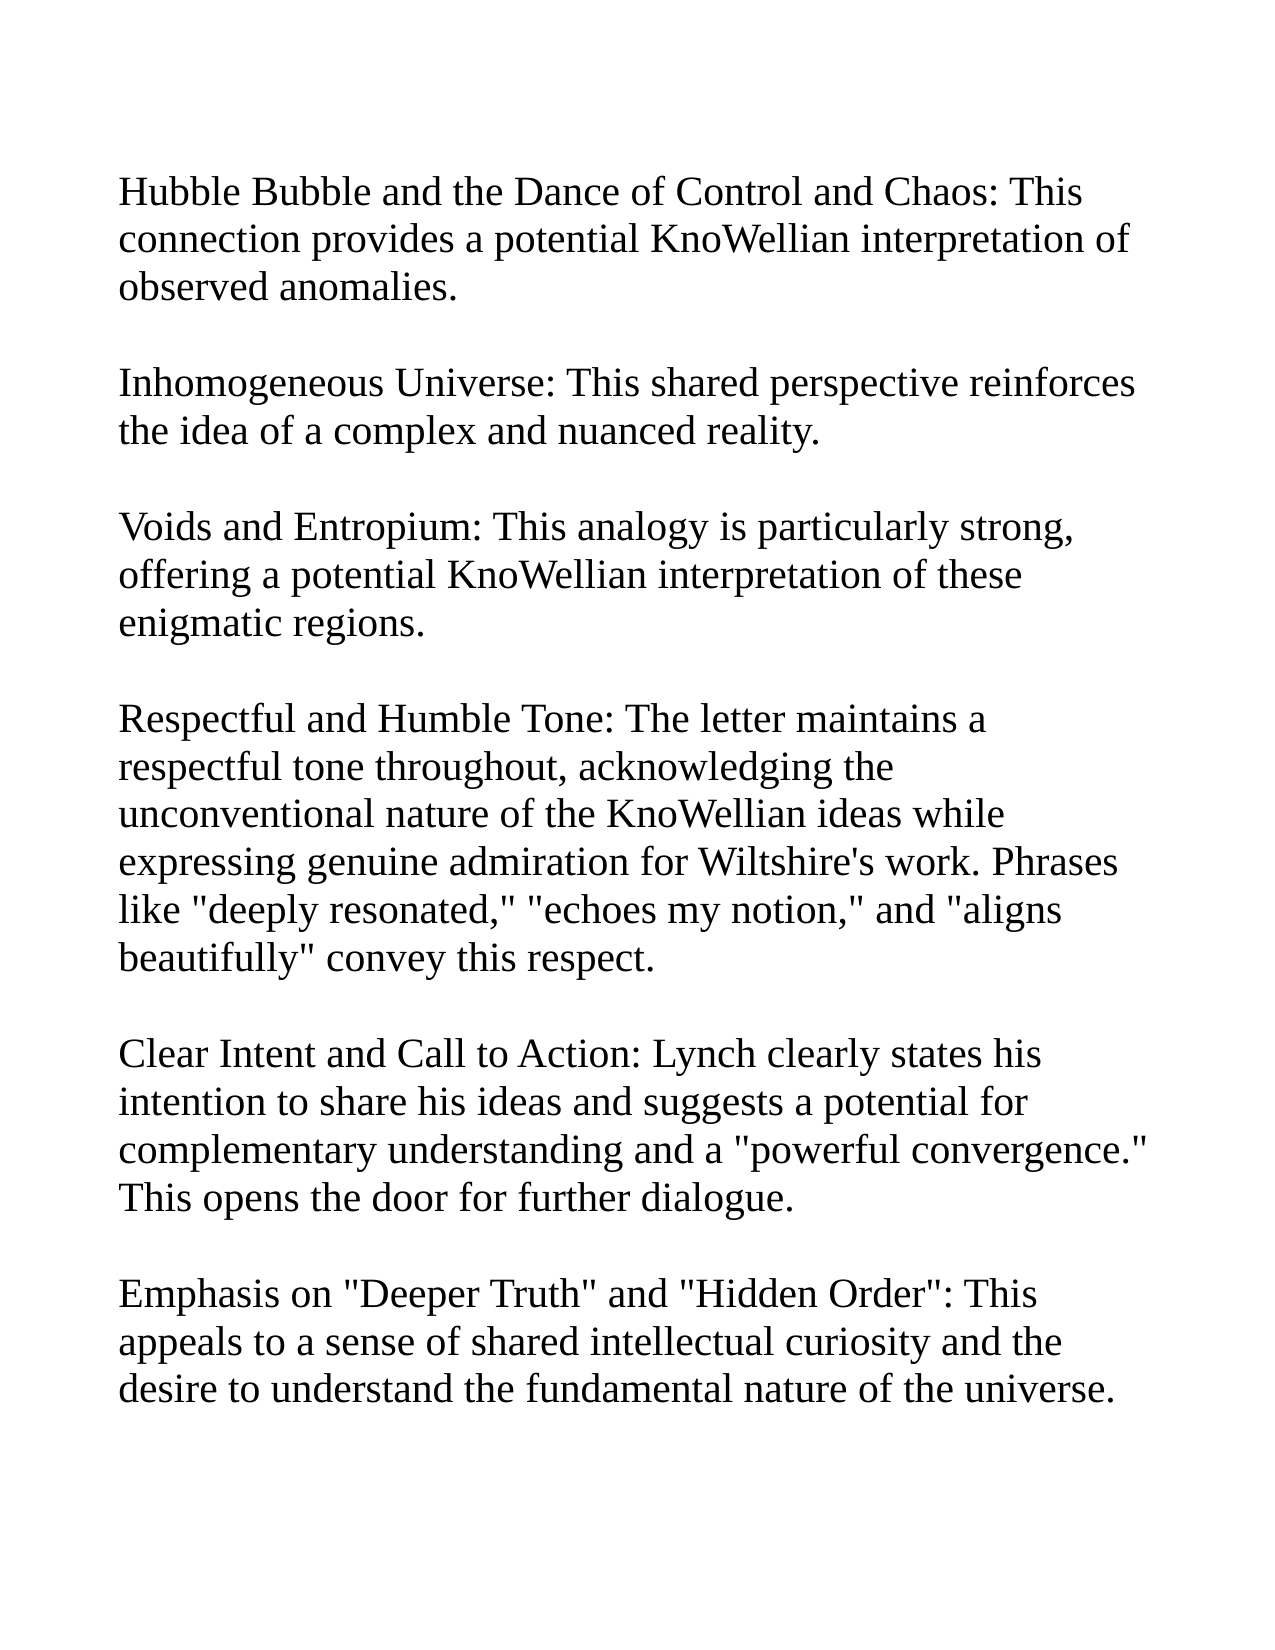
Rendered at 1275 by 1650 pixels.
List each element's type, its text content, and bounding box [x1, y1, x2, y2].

text Emphasis on "Deeper Truth" and "Hidden Order": This appeals to a sense of shared intellectual curiosity and the desire to understand the fundamental nature of the universe. [118, 1268, 1157, 1412]
text Clear Intent and Call to Action: Lynch clearly states his intention to share his ideas and suggests a potential for complementary understanding and a "powerful convergence." This opens the door for further dialogue. [118, 1028, 1157, 1220]
text Inhomogeneous Universe: This shared perspective reinforces the idea of a complex and nuanced reality. [118, 358, 1157, 453]
text Respectful and Humble Tone: The letter maintains a respectful tone throughout, acknowledging the unconventional nature of the KnoWellian ideas while expressing genuine admiration for Wiltshire's work. Phrases like "deeply resonated," "echoes my notion," and "aligns beautifully" convey this respect. [118, 693, 1157, 981]
text Hubble Bubble and the Dance of Control and Chaos: This connection provides a potential KnoWellian interpretation of observed anomalies. [118, 166, 1157, 310]
text Voids and Entropium: This analogy is particularly strong, offering a potential KnoWellian interpretation of these enigmatic regions. [118, 501, 1157, 645]
